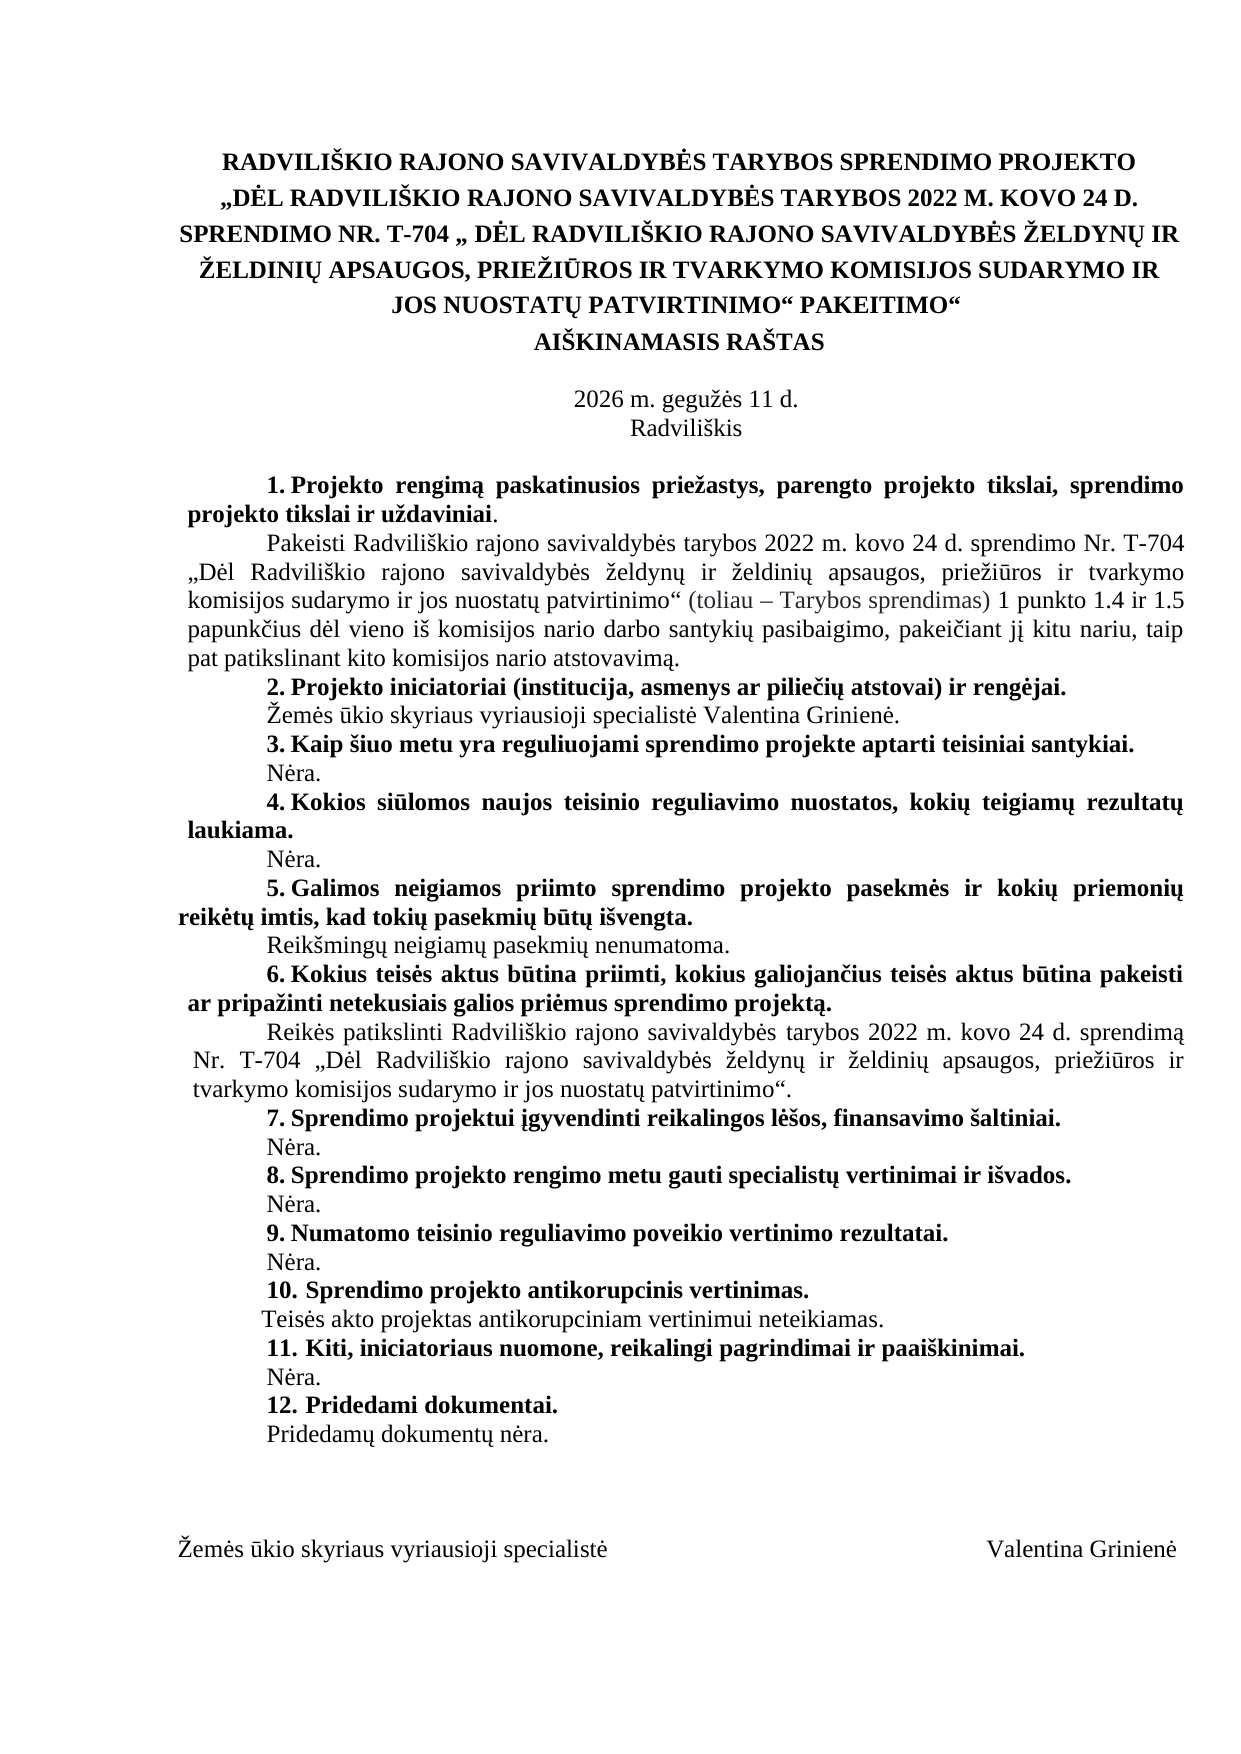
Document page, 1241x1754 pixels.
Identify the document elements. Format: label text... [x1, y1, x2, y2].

subtitle AIŠKINAMASIS RAŠTAS [177, 327, 1181, 355]
table_header 2026 m. gegužės 11 d. Radviliškis 1. Projekto rengimą paskatinusios priežastys, parengto projekto tikslai, sprendimo projekto tikslai ir uždaviniai. Pakeisti Radviliškio rajono savivaldybės tarybos 2022 m. kovo 24 d. sprendimo Nr. T-704 „Dėl Radviliškio rajono savivaldybės želdynų ir želdinių apsaugos, priežiūros ir tvarkymo komisijos sudarymo ir jos nuostatų patvirtinimo“ (toliau – Tarybos sprendimas) 1 punkto 1.4 ir 1.5 papunkčius dėl vieno iš komisijos nario darbo santykių pasibaigimo, pakeičiant jį kitu nariu, taip pat patikslinant kito komisijos nario atstovavimą. 2. Projekto iniciatoriai (institucija, asmenys ar piliečių atstovai) ir rengėjai. Žemės ūkio skyriaus vyriausioji specialistė Valentina Grinienė. 3. Kaip šiuo metu yra reguliuojami sprendimo projekte aptarti teisiniai santykiai. Nėra. 4. Kokios siūlomos naujos teisinio reguliavimo nuostatos, kokių teigiamų rezultatų laukiama. Nėra. 5. Galimos neigiamos priimto sprendimo projekto pasekmės ir kokių priemonių reikėtų imtis, kad tokių pasekmių būtų išvengta. Reikšmingų neigiamų pasekmių nenumatoma. 6. Kokius teisės aktus būtina priimti, kokius galiojančius teisės aktus būtina pakeisti ar pripažinti netekusiais galios priėmus sprendimo projektą. Reikės patikslinti Radviliškio rajono savivaldybės tarybos 2022 m. kovo 24 d. sprendimą Nr. T-704 „Dėl Radviliškio rajono savivaldybės želdynų ir želdinių apsaugos, priežiūros ir tvarkymo komisijos sudarymo ir jos nuostatų patvirtinimo“. 7. Sprendimo projektui įgyvendinti reikalingos lėšos, finansavimo šaltiniai. Nėra. 8. Sprendimo projekto rengimo metu gauti specialistų vertinimai ir išvados. Nėra. 9. Numatomo teisinio reguliavimo poveikio vertinimo rezultatai. Nėra. 10. Sprendimo projekto antikorupcinis vertinimas. Teisės akto projektas antikorupciniam vertinimui neteikiamas. 11. Kiti, iniciatoriaus nuomone, reikalingi pagrindimai ir paaiškinimai. Nėra. 12. Pridedami dokumentai. Pridedamų dokumentų nėra. [176, 355, 1196, 1448]
subtitle RADVILIŠKIO RAJONO SAVIVALDYBĖS TARYBOS SPRENDIMO PROJEKTO [177, 147, 1181, 183]
subtitle „DĖL RADVILIŠKIO RAJONO SAVIVALDYBĖS TARYBOS 2022 M. KOVO 24 D. SPRENDIMO NR. T-704 „ DĖL RADVILIŠKIO RAJONO SAVIVALDYBĖS ŽELDYNŲ IR ŽELDINIŲ APSAUGOS, PRIEŽIŪROS IR TVARKYMO KOMISIJOS SUDARYMO IR JOS NUOSTATŲ PATVIRTINIMO“ PAKEITIMO“ [177, 183, 1181, 327]
table_cell [181, 1448, 1196, 1477]
text Žemės ūkio skyriaus vyriausioji specialistė Valentina Grinienė [177, 1534, 1181, 1563]
table_cell [176, 1448, 181, 1477]
